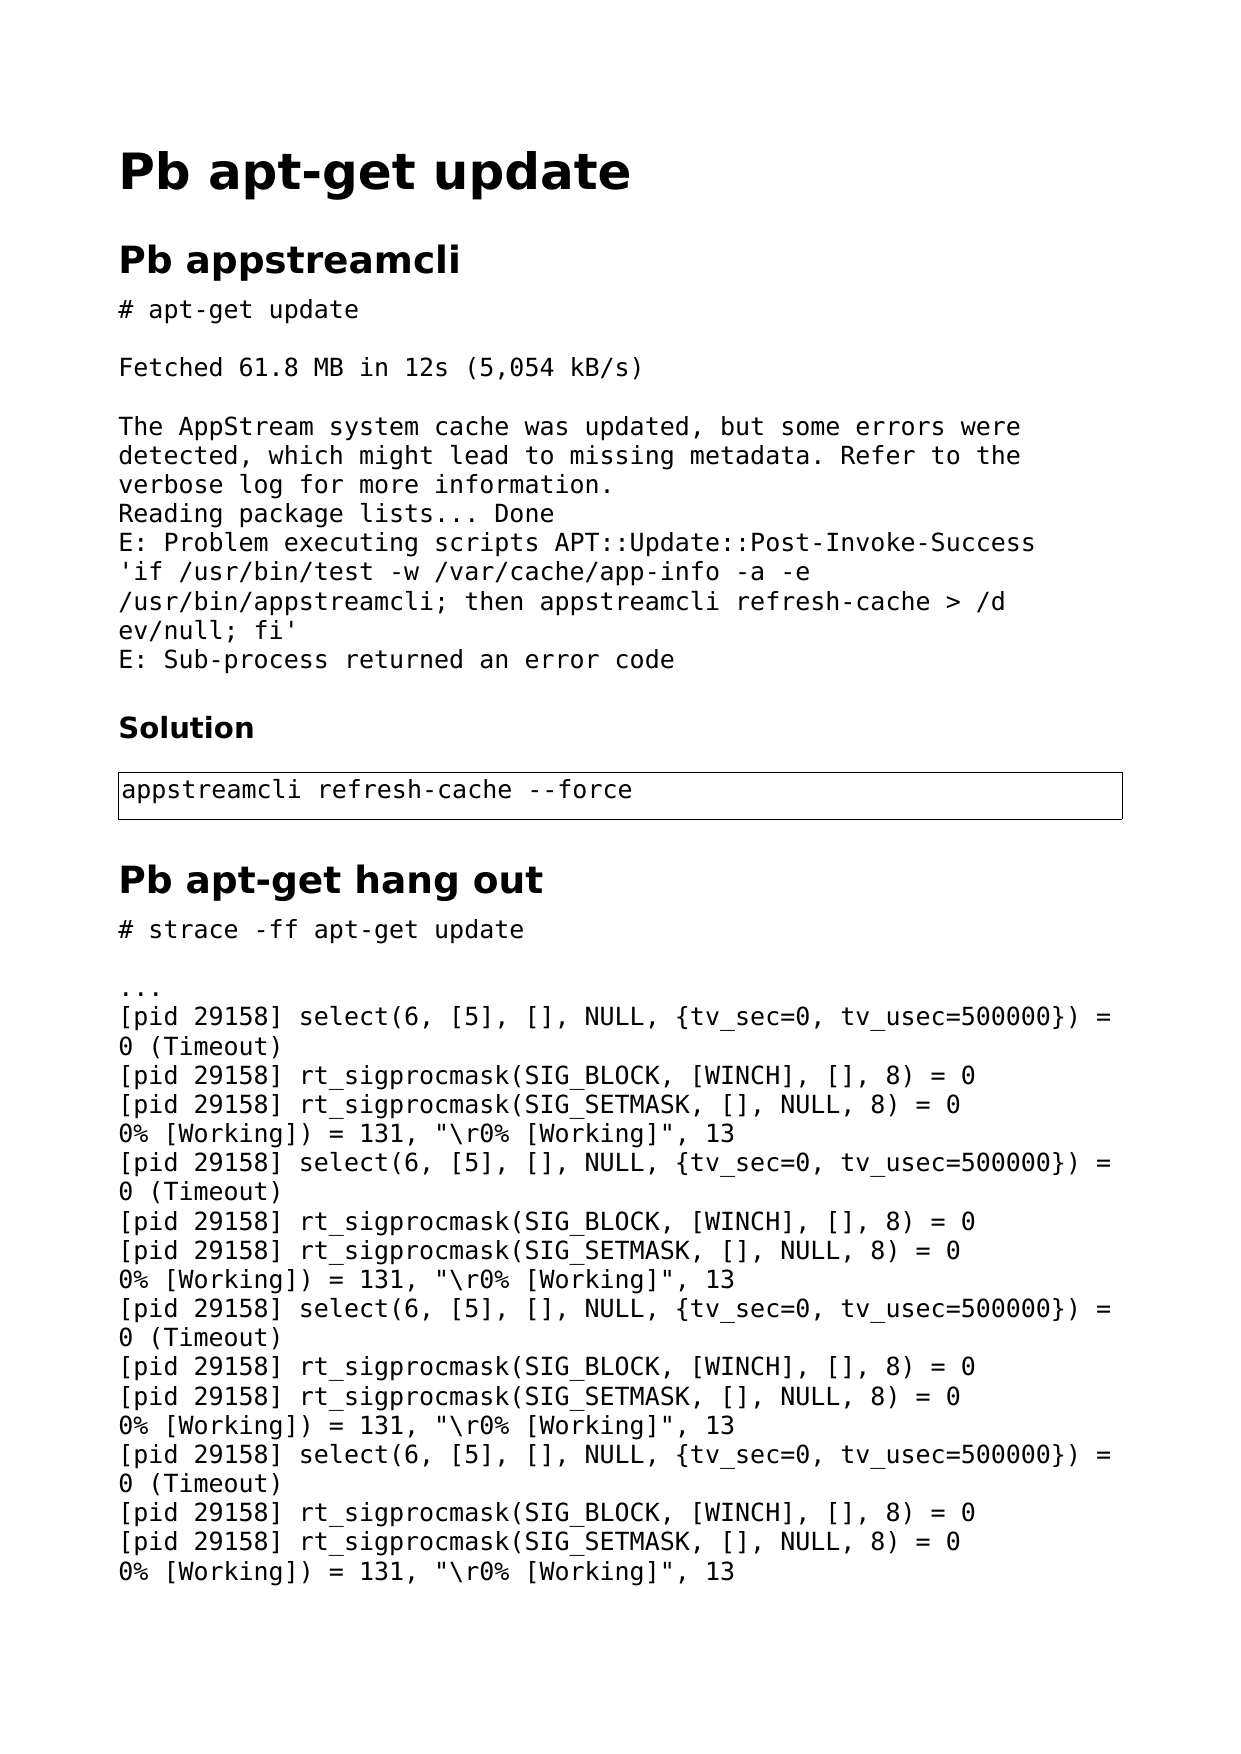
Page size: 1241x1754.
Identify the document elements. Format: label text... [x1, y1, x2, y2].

subtitle Pb apt-get hang out [118, 859, 1122, 903]
subtitle Solution [118, 711, 1122, 745]
text # strace -ff apt-get update ... [pid 29158] select(6, [5], [], NULL, {tv_sec=0, tv_usec=500000}) = 0 (Timeout) [pid 29158] rt_sigprocmask(SIG_BLOCK, [WINCH], [], 8) = 0 [pid 29158] rt_sigprocmask(SIG_SETMASK, [], NULL, 8) = 0 0% [Working]) = 131, "\r0% [Working]", 13 [pid 29158] select(6, [5], [], NULL, {tv_sec=0, tv_usec=500000}) = 0 (Timeout) [pid 29158] rt_sigprocmask(SIG_BLOCK, [WINCH], [], 8) = 0 [pid 29158] rt_sigprocmask(SIG_SETMASK, [], NULL, 8) = 0 0% [Working]) = 131, "\r0% [Working]", 13 [pid 29158] select(6, [5], [], NULL, {tv_sec=0, tv_usec=500000}) = 0 (Timeout) [pid 29158] rt_sigprocmask(SIG_BLOCK, [WINCH], [], 8) = 0 [pid 29158] rt_sigprocmask(SIG_SETMASK, [], NULL, 8) = 0 0% [Working]) = 131, "\r0% [Working]", 13 [pid 29158] select(6, [5], [], NULL, {tv_sec=0, tv_usec=500000}) = 0 (Timeout) [pid 29158] rt_sigprocmask(SIG_BLOCK, [WINCH], [], 8) = 0 [pid 29158] rt_sigprocmask(SIG_SETMASK, [], NULL, 8) = 0 0% [Working]) = 131, "\r0% [Working]", 13 [118, 915, 1122, 1586]
text # apt-get update Fetched 61.8 MB in 12s (5,054 kB/s) The AppStream system cache was updated, but some errors were detected, which might lead to missing metadata. Refer to the verbose log for more information. Reading package lists... Done E: Problem executing scripts APT::Update::Post-Invoke-Success 'if /usr/bin/test -w /var/cache/app-info -a -e /usr/bin/appstreamcli; then appstreamcli refresh-cache > /d ev/null; fi' E: Sub-process returned an error code [118, 295, 1122, 674]
subtitle Pb appstreamcli [118, 239, 1122, 282]
subtitle Pb apt-get update [118, 143, 1122, 201]
table_header appstreamcli refresh-cache --force [119, 773, 1122, 819]
